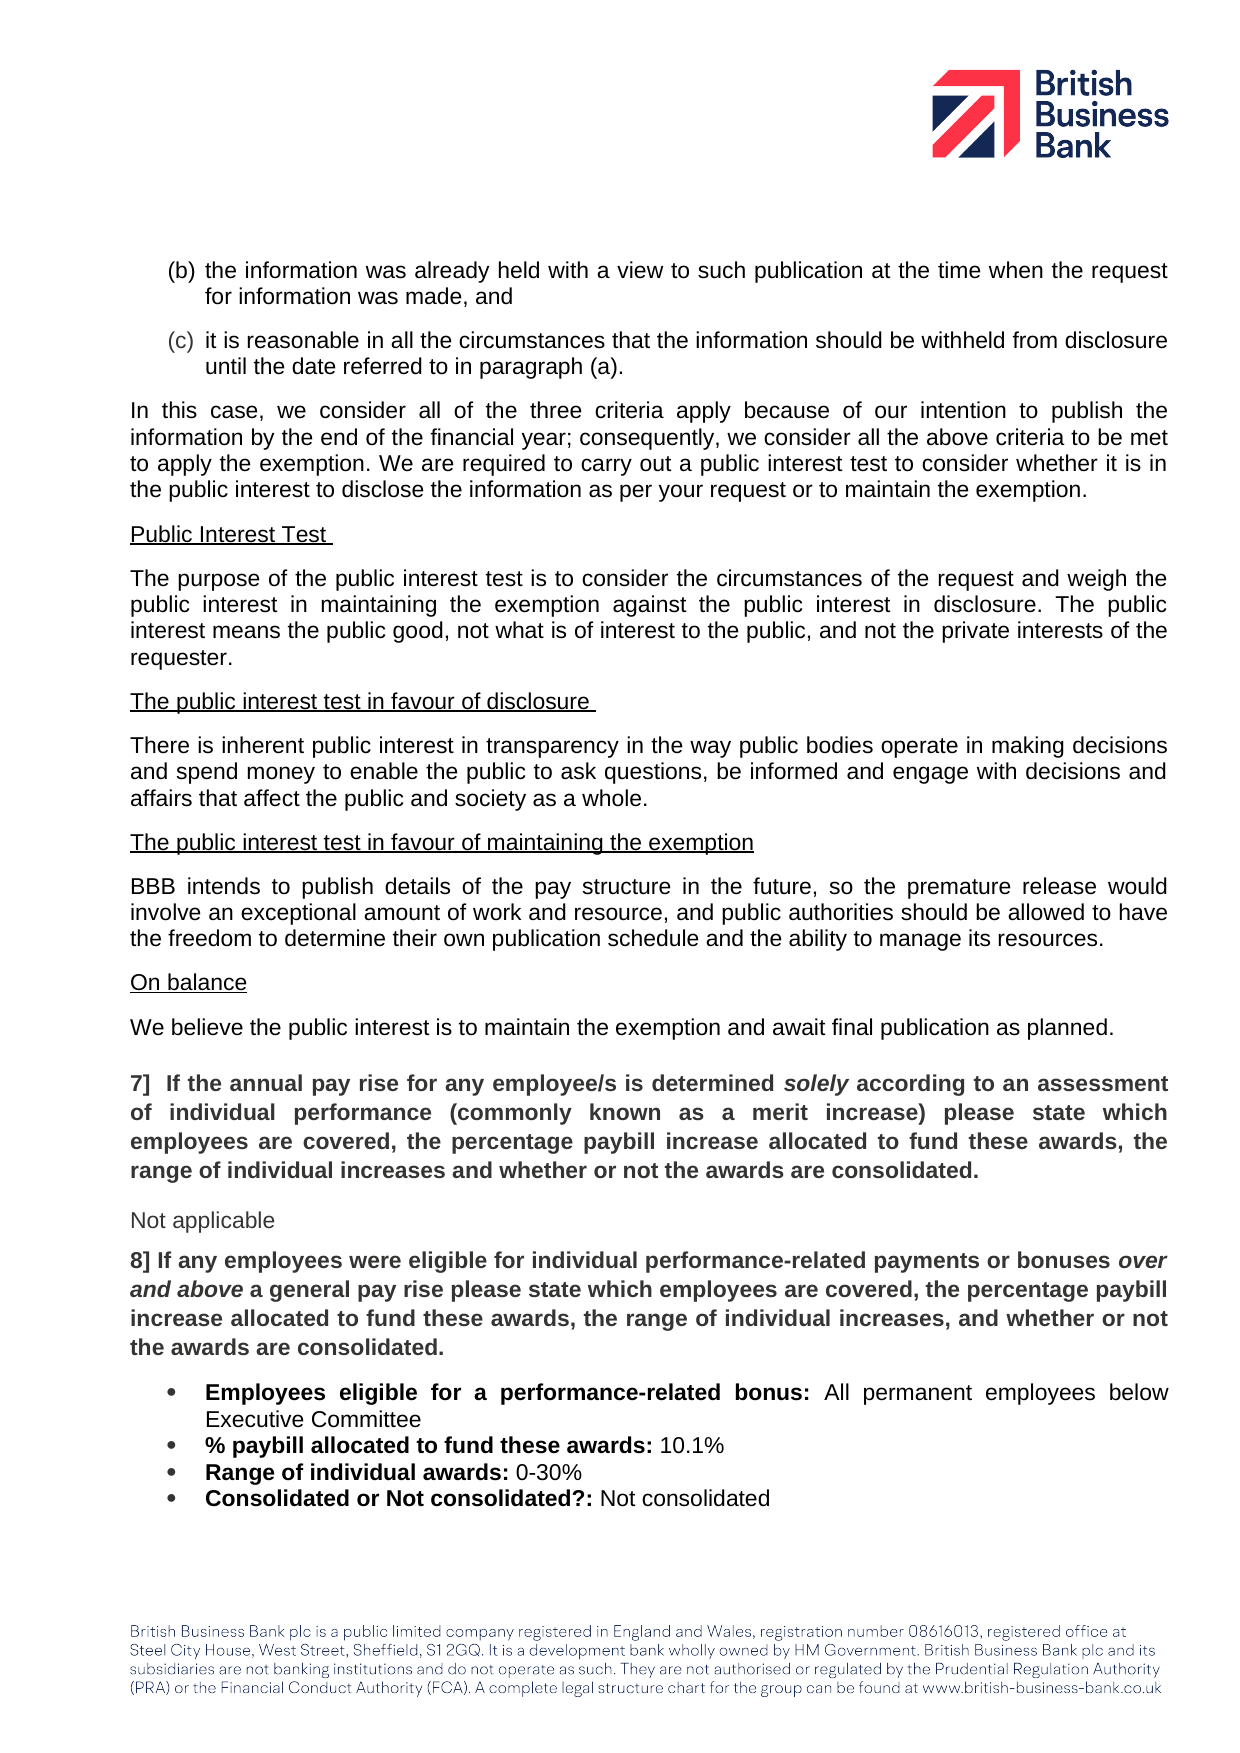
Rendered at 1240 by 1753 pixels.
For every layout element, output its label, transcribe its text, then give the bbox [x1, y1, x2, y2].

text Not applicable [130, 1205, 1169, 1234]
text We believe the public interest is to maintain the exemption and await final publication as planned. [130, 1013, 1169, 1040]
text The public interest test in favour of maintaining the exemption [130, 828, 1169, 855]
list the information was already held with a view to such publication at the time when the request for information was made, and [167, 257, 1169, 309]
text The public interest test in favour of disclosure [130, 688, 1169, 714]
text BBB intends to publish details of the pay structure in the future, so the premature release would involve an exceptional amount of work and resource, and public authorities should be allowed to have the freedom to determine their own publication schedule and the ability to manage its resources. [130, 873, 1169, 952]
list Employees eligible for a performance-related bonus: All permanent employees below Executive Committee [167, 1379, 1169, 1432]
text There is inherent public interest in transparency in the way public bodies operate in making decisions and spend money to enable the public to ask questions, be informed and engage with decisions and affairs that affect the public and society as a whole. [130, 732, 1169, 811]
text Public Interest Test [130, 521, 1169, 547]
text On balance [130, 969, 1169, 996]
text 8] If any employees were eligible for individual performance-related payments or bonuses over and above a general pay rise please state which employees are covered, the percentage paybill increase allocated to fund these awards, the range of individual increases, and whether or not the awards are consolidated. [130, 1245, 1169, 1362]
list it is reasonable in all the circumstances that the information should be withheld from disclosure until the date referred to in paragraph (a). [167, 327, 1169, 380]
list Range of individual awards: 0-30% [167, 1458, 1169, 1485]
text 7] If the annual pay rise for any employee/s is determined solely according to an assessment of individual performance (commonly known as a merit increase) please state which employees are covered, the percentage paybill increase allocated to fund these awards, the range of individual increases and whether or not the awards are consolidated. [130, 1068, 1169, 1184]
list Consolidated or Not consolidated?: Not consolidated [167, 1485, 1169, 1511]
list % paybill allocated to fund these awards: 10.1% [167, 1432, 1169, 1458]
text The purpose of the public interest test is to consider the circumstances of the request and weigh the public interest in maintaining the exemption against the public interest in disclosure. The public interest means the public good, not what is of interest to the public, and not the private interests of the requester. [130, 564, 1169, 670]
text In this case, we consider all of the three criteria apply because of our intention to publish the information by the end of the financial year; consequently, we consider all the above criteria to be met to apply the exemption. We are required to carry out a public interest test to consider whether it is in the public interest to disclose the information as per your request or to maintain the exemption. [130, 397, 1169, 503]
